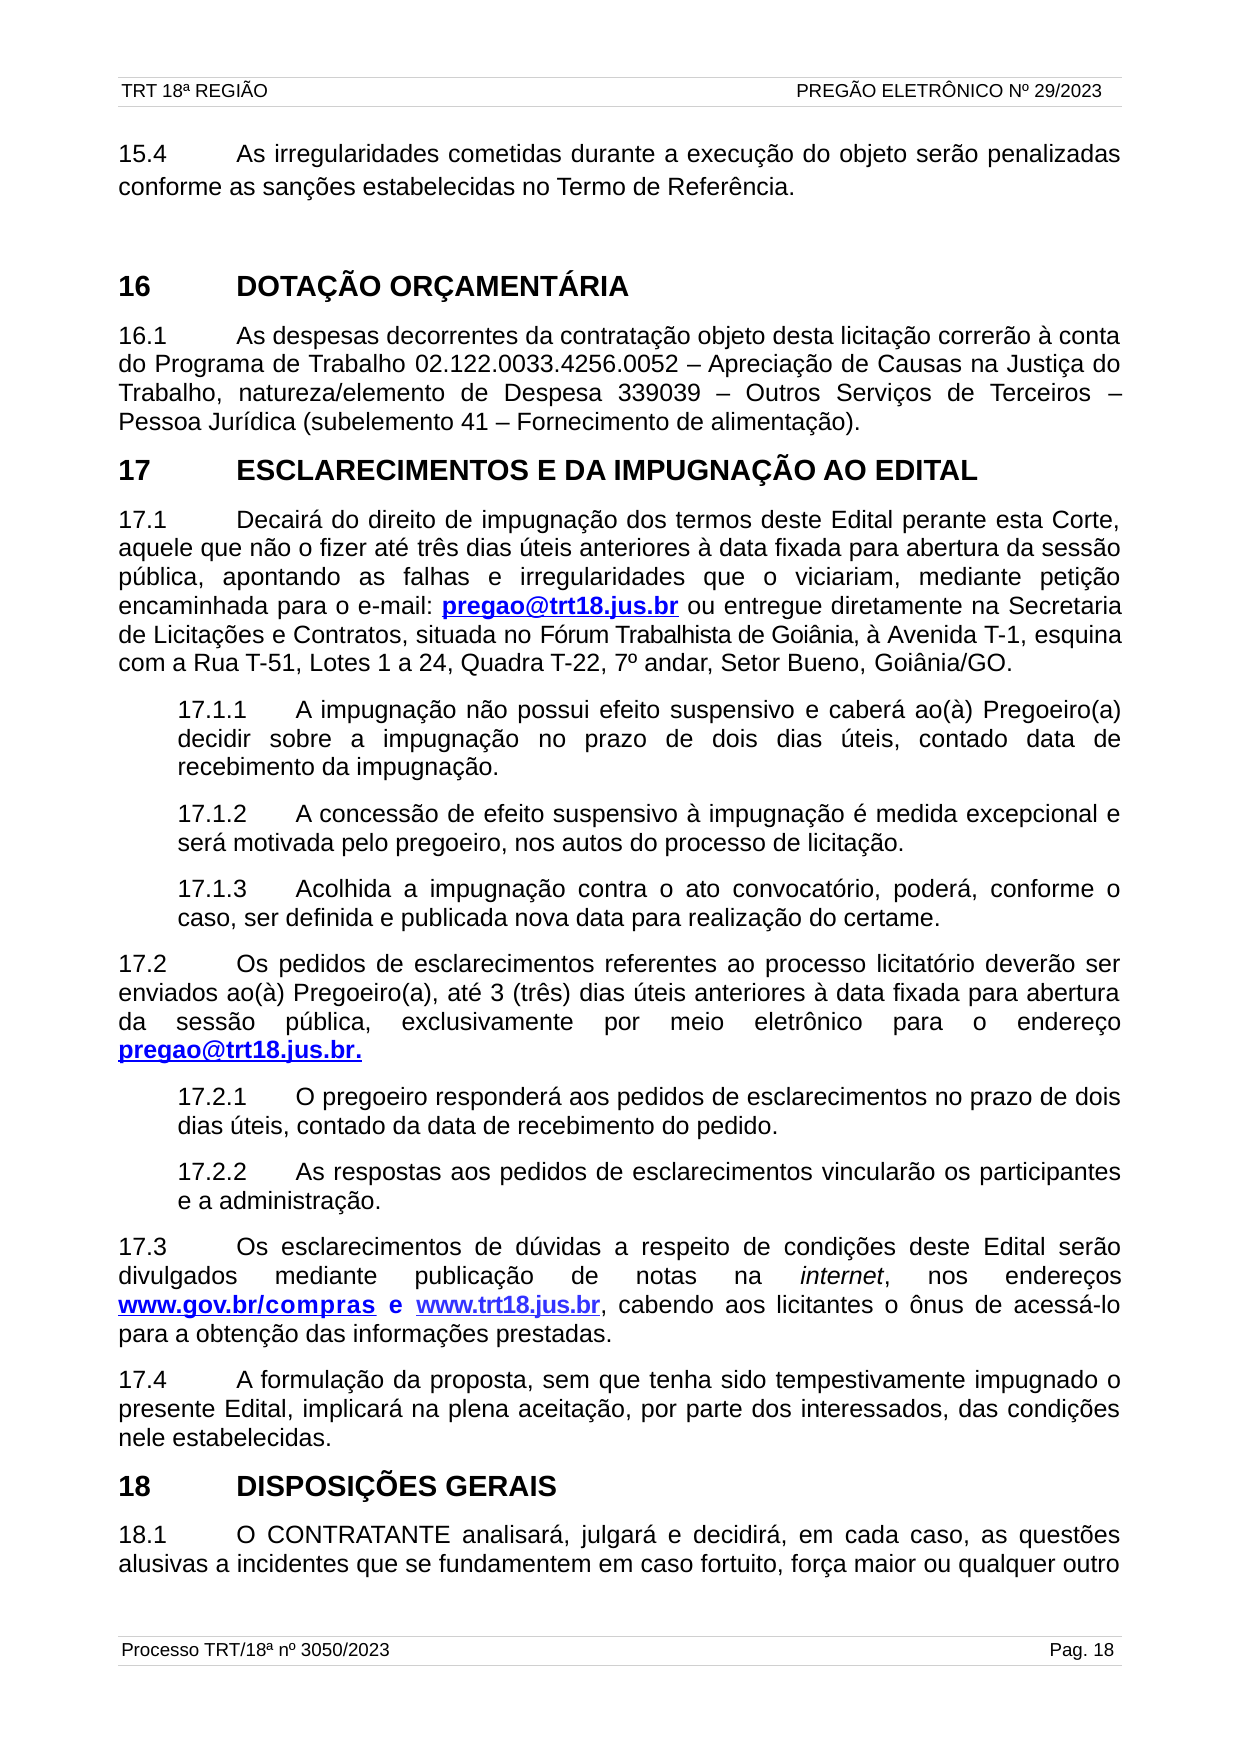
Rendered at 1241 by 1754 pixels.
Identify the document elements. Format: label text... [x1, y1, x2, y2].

text 16 DOTAÇÃO ORÇAMENTÁRIA [118, 269, 1122, 303]
text 17.1.1 A impugnação não possui efeito suspensivo e caberá ao(à) Pregoeiro(a) decidir sobre a impugnação no prazo de dois dias úteis, contado data de recebimento da impugnação. [177, 695, 1122, 781]
text 17.4 A formulação da proposta, sem que tenha sido tempestivamente impugnado o presente Edital, implicará na plena aceitação, por parte dos interessados, das condições nele estabelecidas. [118, 1365, 1122, 1451]
text 17 ESCLARECIMENTOS E DA IMPUGNAÇÃO AO EDITAL [118, 453, 1122, 487]
text 16.1 As despesas decorrentes da contratação objeto desta licitação correrão à conta do Programa de Trabalho 02.122.0033.4256.0052 – Apreciação de Causas na Justiça do Trabalho, natureza/elemento de Despesa 339039 – Outros Serviços de Terceiros – Pessoa Jurídica (subelemento 41 – Fornecimento de alimentação). [118, 321, 1122, 436]
text 18 DISPOSIÇÕES GERAIS [118, 1469, 1122, 1503]
text 17.2.1 O pregoeiro responderá aos pedidos de esclarecimentos no prazo de dois dias úteis, contado da data de recebimento do pedido. [177, 1082, 1122, 1139]
list 15.4 As irregularidades cometidas durante a execução do objeto serão penalizadas conforme as sanções estabelecidas no Termo de Referência. [118, 136, 1122, 201]
text 17.1 Decairá do direito de impugnação dos termos deste Edital perante esta Corte, aquele que não o fizer até três dias úteis anteriores à data fixada para abertura da sessão pública, apontando as falhas e irregularidades que o viciariam, mediante petição encaminhada para o e-mail: pregao@trt18.jus.br ou entregue diretamente na Secretaria de Licitações e Contratos, situada no Fórum Trabalhista de Goiânia, à Avenida T-1, esquina com a Rua T-51, Lotes 1 a 24, Quadra T-22, 7º andar, Setor Bueno, Goiânia/GO. [118, 505, 1122, 677]
text 17.3 Os esclarecimentos de dúvidas a respeito de condições deste Edital serão divulgados mediante publicação de notas na internet, nos endereços www.gov.br/compras e www.trt18.jus.br, cabendo aos licitantes o ônus de acessá-lo para a obtenção das informações prestadas. [118, 1232, 1122, 1347]
text 17.1.2 A concessão de efeito suspensivo à impugnação é medida excepcional e será motivada pelo pregoeiro, nos autos do processo de licitação. [177, 799, 1122, 856]
text 17.2.2 As respostas aos pedidos de esclarecimentos vincularão os participantes e a administração. [177, 1157, 1122, 1215]
text 17.1.3 Acolhida a impugnação contra o ato convocatório, poderá, conforme o caso, ser definida e publicada nova data para realização do certame. [177, 874, 1122, 932]
text 17.2 Os pedidos de esclarecimentos referentes ao processo licitatório deverão ser enviados ao(à) Pregoeiro(a), até 3 (três) dias úteis anteriores à data fixada para abertura da sessão pública, exclusivamente por meio eletrônico para o endereço pregao@trt18.jus.br. [118, 949, 1122, 1064]
text 18.1 O CONTRATANTE analisará, julgará e decidirá, em cada caso, as questões alusivas a incidentes que se fundamentem em caso fortuito, força maior ou qualquer outro [118, 1520, 1122, 1578]
